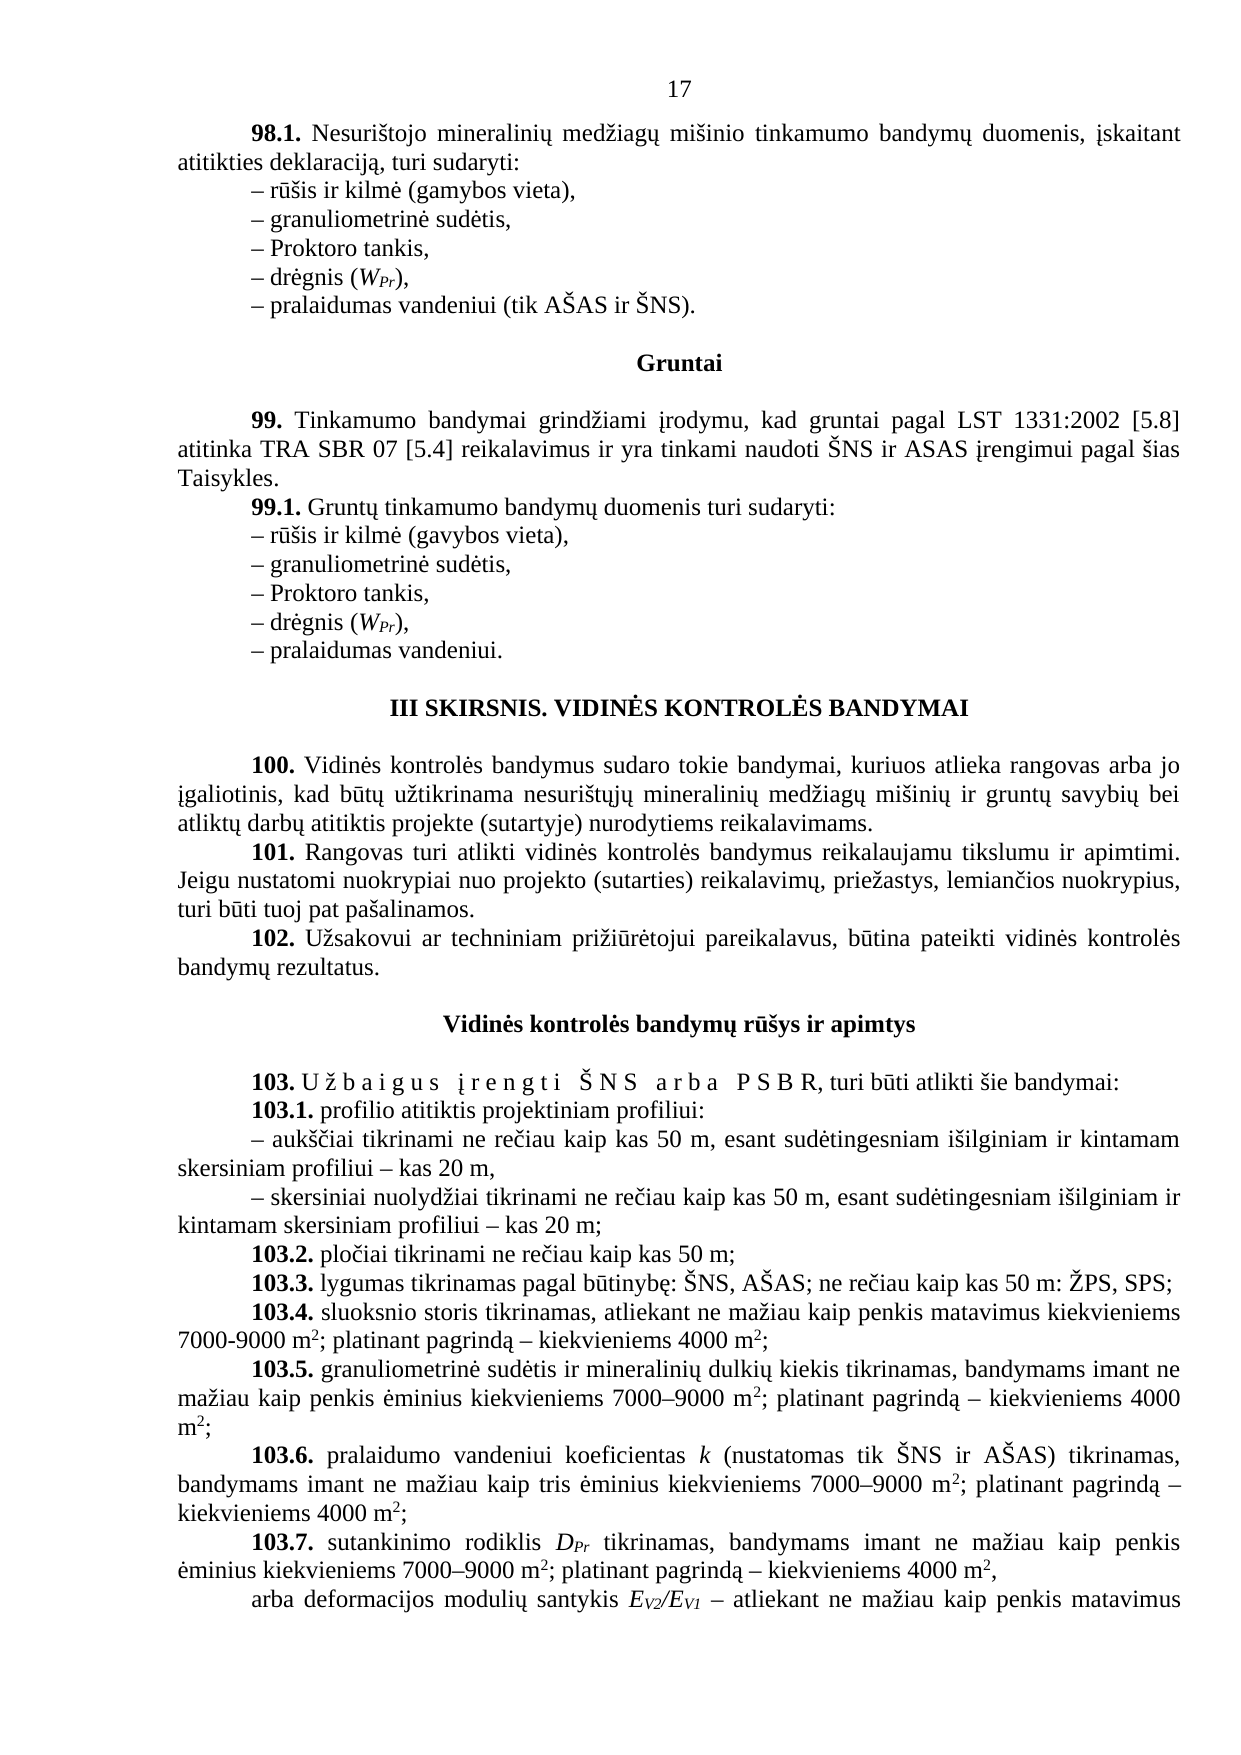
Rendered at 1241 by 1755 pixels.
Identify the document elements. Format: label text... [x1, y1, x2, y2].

text 99.1. Gruntų tinkamumo bandymų duomenis turi sudaryti: [177, 492, 1181, 521]
text 103.6. pralaidumo vandeniui koeficientas k (nustatomas tik ŠNS ir AŠAS) tikrinamas, bandymams imant ne mažiau kaip tris ėminius kiekvieniems 7000–9000 m2; platinant pagrindą – kiekvieniems 4000 m2; [177, 1441, 1181, 1527]
text Vidinės kontrolės bandymų rūšys ir apimtys [177, 1009, 1181, 1038]
text – aukščiai tikrinami ne rečiau kaip kas 50 m, esant sudėtingesniam išilginiam ir kintamam skersiniam profiliui – kas 20 m, [177, 1124, 1181, 1182]
text 103.2. pločiai tikrinami ne rečiau kaip kas 50 m; [177, 1239, 1181, 1268]
text – skersiniai nuolydžiai tikrinami ne rečiau kaip kas 50 m, esant sudėtingesniam išilginiam ir kintamam skersiniam profiliui – kas 20 m; [177, 1182, 1181, 1239]
text – granuliometrinė sudėtis, [177, 204, 1181, 233]
text – pralaidumas vandeniui (tik AŠAS ir ŠNS). [177, 291, 1181, 319]
text 101. Rangovas turi atlikti vidinės kontrolės bandymus reikalaujamu tikslumu ir apimtimi. Jeigu nustatomi nuokrypiai nuo projekto (sutarties) reikalavimų, priežastys, lemiančios nuokrypius, turi būti tuoj pat pašalinamos. [177, 837, 1181, 923]
text – drėgnis (WPr), [177, 607, 1181, 636]
text Gruntai [177, 348, 1181, 377]
text 103.4. sluoksnio storis tikrinamas, atliekant ne mažiau kaip penkis matavimus kiekvieniems 7000-9000 m2; platinant pagrindą – kiekvieniems 4000 m2; [177, 1297, 1181, 1354]
text III SKIRSNIS. VIDINĖS KONTROLĖS BANDYMAI [177, 693, 1181, 722]
text – pralaidumas vandeniui. [177, 636, 1181, 664]
text 103.3. lygumas tikrinamas pagal būtinybę: ŠNS, AŠAS; ne rečiau kaip kas 50 m: ŽPS, SPS; [177, 1268, 1181, 1297]
text – Proktoro tankis, [177, 578, 1181, 607]
text 103.5. granuliometrinė sudėtis ir mineralinių dulkių kiekis tikrinamas, bandymams imant ne mažiau kaip penkis ėminius kiekvieniems 7000–9000 m2; platinant pagrindą – kiekvieniems 4000 m2; [177, 1354, 1181, 1441]
text – rūšis ir kilmė (gamybos vieta), [177, 176, 1181, 204]
text – granuliometrinė sudėtis, [177, 549, 1181, 578]
text 103.7. sutankinimo rodiklis DPr tikrinamas, bandymams imant ne mažiau kaip penkis ėminius kiekvieniems 7000–9000 m2; platinant pagrindą – kiekvieniems 4000 m2, [177, 1527, 1181, 1584]
text 103. Užbaigus įrengti ŠNS arba PSBR, turi būti atlikti šie bandymai: [177, 1067, 1181, 1096]
text 100. Vidinės kontrolės bandymus sudaro tokie bandymai, kuriuos atlieka rangovas arba jo įgaliotinis, kad būtų užtikrinama nesurištųjų mineralinių medžiagų mišinių ir gruntų savybių bei atliktų darbų atitiktis projekte (sutartyje) nurodytiems reikalavimams. [177, 751, 1181, 837]
text 98.1. Nesurištojo mineralinių medžiagų mišinio tinkamumo bandymų duomenis, įskaitant atitikties deklaraciją, turi sudaryti: [177, 118, 1181, 176]
text – Proktoro tankis, [177, 233, 1181, 262]
text arba deformacijos modulių santykis EV2/EV1 – atliekant ne mažiau kaip penkis matavimus [177, 1584, 1181, 1613]
text – drėgnis (WPr), [177, 262, 1181, 291]
text – rūšis ir kilmė (gavybos vieta), [177, 521, 1181, 549]
text 102. Užsakovui ar techniniam prižiūrėtojui pareikalavus, būtina pateikti vidinės kontrolės bandymų rezultatus. [177, 923, 1181, 981]
text 103.1. profilio atitiktis projektiniam profiliui: [177, 1096, 1181, 1124]
text 99. Tinkamumo bandymai grindžiami įrodymu, kad gruntai pagal LST 1331:2002 [5.8] atitinka TRA SBR 07 [5.4] reikalavimus ir yra tinkami naudoti ŠNS ir ASAS įrengimui pagal šias Taisykles. [177, 406, 1181, 492]
